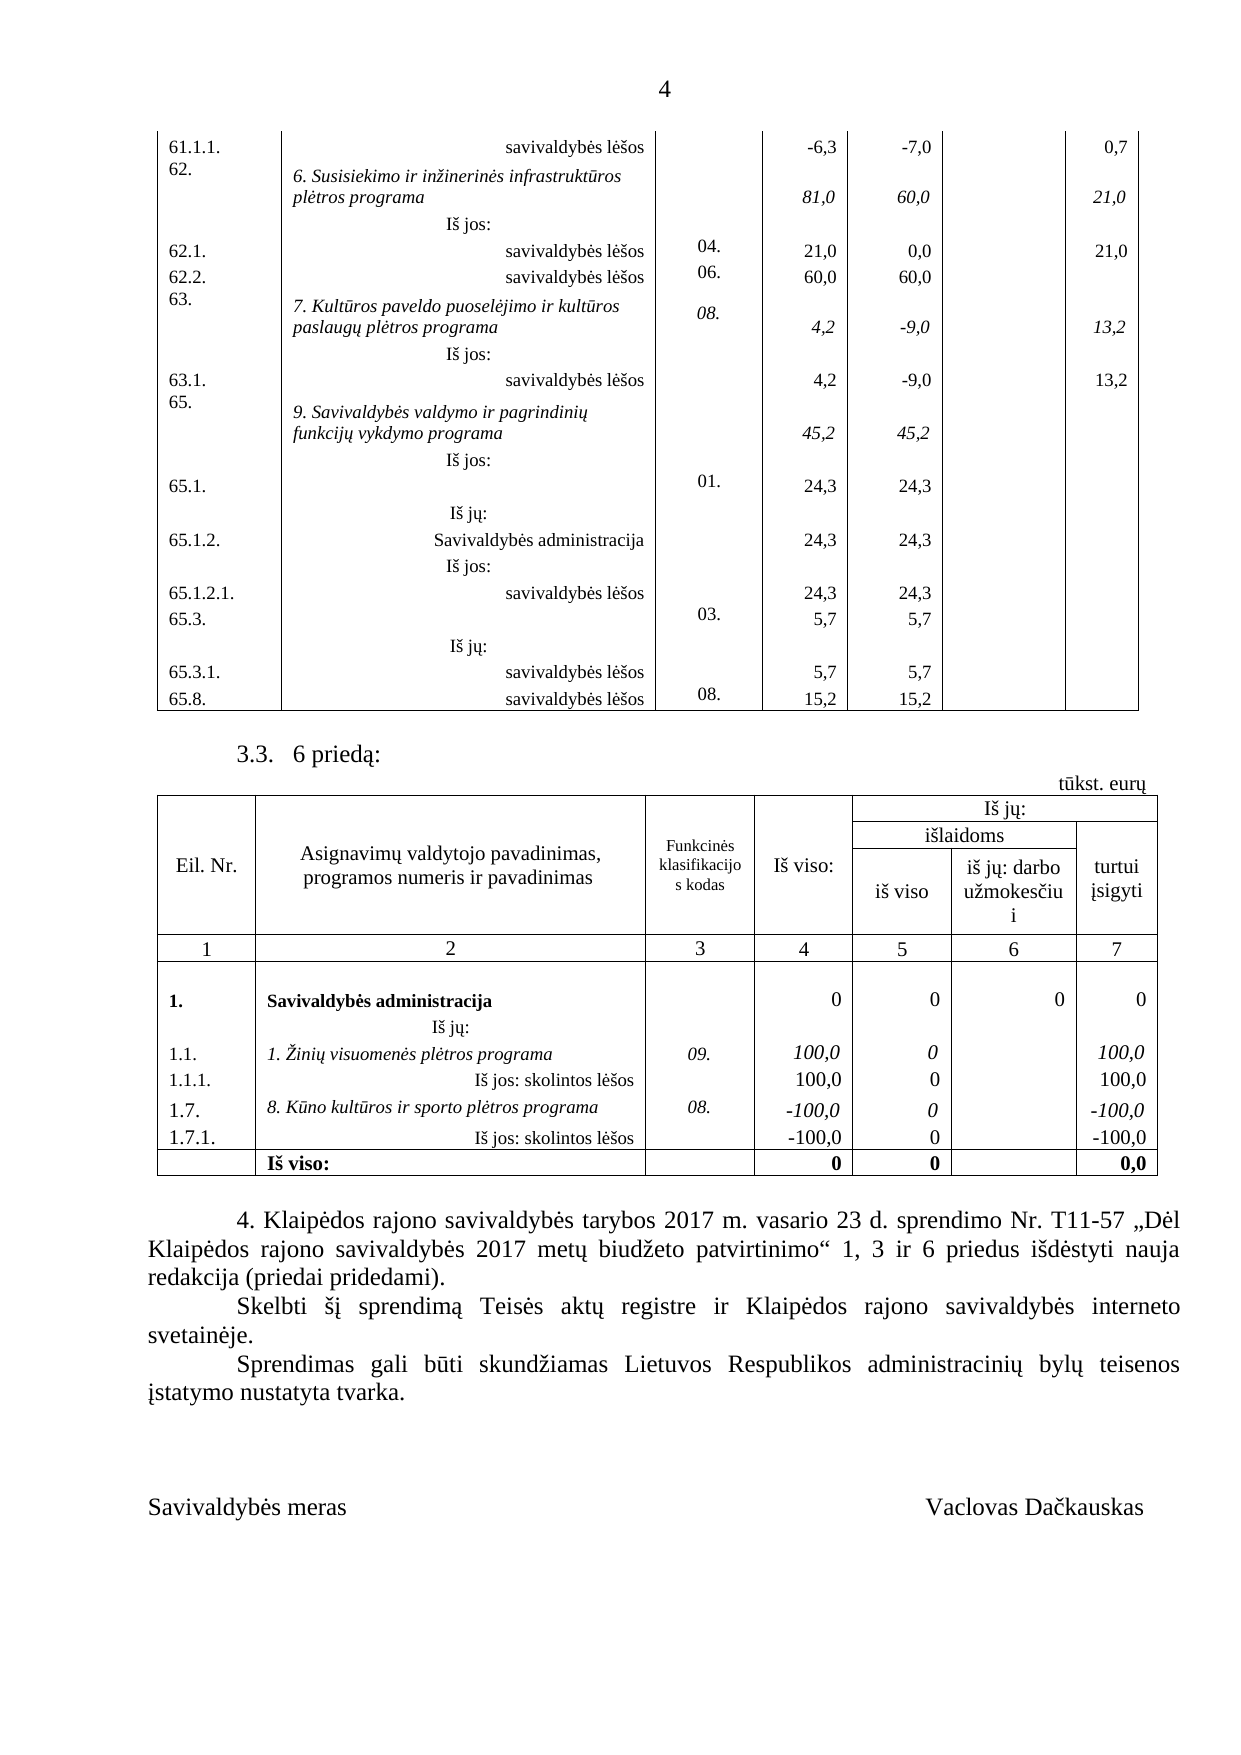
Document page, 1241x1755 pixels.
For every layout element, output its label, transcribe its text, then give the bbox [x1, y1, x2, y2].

table_cell [656, 524, 762, 550]
table_cell [1066, 391, 1138, 444]
table_cell [1077, 962, 1157, 987]
table_cell 65.1.2.1. [158, 577, 281, 603]
table_cell [1066, 524, 1138, 550]
table_cell [943, 158, 1065, 208]
table_cell -6,3 [763, 131, 847, 158]
table_cell [158, 208, 281, 234]
table_cell [1066, 603, 1138, 630]
table_cell [943, 497, 1065, 523]
table_cell 0 [853, 1038, 951, 1064]
table_cell 08. [656, 288, 762, 338]
table_cell 0 [853, 1122, 951, 1149]
table_cell 5,7 [763, 603, 847, 630]
table_cell [943, 550, 1065, 577]
table_cell [952, 1064, 1076, 1091]
table_cell 65.3.1. [158, 656, 281, 683]
table_cell [943, 603, 1065, 630]
table_cell Funkcinės klasifikacijos kodas [646, 796, 754, 934]
table_cell 0 [1077, 987, 1157, 1011]
table_cell -100,0 [755, 1122, 852, 1149]
table_cell [158, 630, 281, 656]
table_cell [763, 550, 847, 577]
table_cell Iš jos: skolintos lėšos [256, 1122, 645, 1149]
table_cell [943, 261, 1065, 288]
table_cell [158, 338, 281, 364]
table_cell [1066, 550, 1138, 577]
table_cell [853, 962, 951, 987]
table_cell Iš jų: [853, 796, 1157, 821]
text Savivaldybės meras Vaclovas Dačkauskas [148, 1492, 1181, 1521]
table_cell 62. [158, 158, 281, 208]
table_cell [646, 962, 754, 987]
table_cell savivaldybės lėšos [282, 364, 655, 391]
table_cell 60,0 [763, 261, 847, 288]
table_cell [848, 497, 942, 523]
table_cell [656, 364, 762, 391]
table_header tūkst. eurų [951, 768, 1157, 794]
table_cell 63. [158, 288, 281, 338]
table_cell 0 [952, 987, 1076, 1011]
table_cell 09. [646, 1038, 754, 1064]
table_cell [646, 1122, 754, 1149]
table_cell 7. Kultūros paveldo puoselėjimo ir kultūros paslaugų plėtros programa [282, 288, 655, 338]
table_cell [943, 208, 1065, 234]
table_cell 60,0 [848, 261, 942, 288]
table_cell savivaldybės lėšos [282, 131, 655, 158]
table_cell 5,7 [763, 656, 847, 683]
table_cell 06. [656, 261, 762, 288]
table_cell 45,2 [763, 391, 847, 444]
table_cell iš viso [853, 849, 951, 934]
table_cell 4 [755, 935, 852, 961]
table_cell [158, 1011, 255, 1038]
table_cell [158, 550, 281, 577]
table_cell 0,0 [1077, 1150, 1157, 1175]
table_cell [943, 524, 1065, 550]
table_cell savivaldybės lėšos [282, 577, 655, 603]
table_cell [943, 683, 1065, 709]
table_cell Iš jos: [282, 208, 655, 234]
table_header [755, 768, 853, 794]
table_cell 6. Susisiekimo ir inžinerinės infrastruktūros plėtros programa [282, 158, 655, 208]
table_cell 100,0 [755, 1038, 852, 1064]
table_cell 9. Savivaldybės valdymo ir pagrindinių funkcijų vykdymo programa [282, 391, 655, 444]
table_cell 100,0 [1077, 1038, 1157, 1064]
table_cell [848, 208, 942, 234]
table_cell 5 [853, 935, 951, 961]
table_cell [952, 1150, 1076, 1175]
table_cell [1066, 261, 1138, 288]
table_cell [1066, 470, 1138, 497]
table_cell [158, 444, 281, 470]
table_cell 63.1. [158, 364, 281, 391]
table_cell 0 [853, 1150, 951, 1175]
table_cell Iš jos: skolintos lėšos [256, 1064, 645, 1091]
table_cell [1077, 1011, 1157, 1038]
table_cell 65.3. [158, 603, 281, 630]
table_cell [1066, 577, 1138, 603]
table_cell savivaldybės lėšos [282, 656, 655, 683]
table_cell [656, 208, 762, 234]
table_cell 7 [1077, 935, 1157, 961]
table_cell Iš jų: [256, 1011, 645, 1038]
table_cell 5,7 [848, 603, 942, 630]
table_cell 5,7 [848, 656, 942, 683]
table_header [645, 768, 754, 794]
table_cell 81,0 [763, 158, 847, 208]
table_cell [282, 470, 655, 497]
table_cell 24,3 [848, 524, 942, 550]
table_cell 03. [656, 603, 762, 630]
table_cell [943, 577, 1065, 603]
table_cell [943, 288, 1065, 338]
table_cell 6 [952, 935, 1076, 961]
table_cell 65.8. [158, 683, 281, 709]
table_cell [656, 131, 762, 158]
table_cell Iš jos: [282, 444, 655, 470]
table_cell 0 [755, 1150, 852, 1175]
table_cell 1.7. [158, 1091, 255, 1122]
table_cell 24,3 [848, 577, 942, 603]
table_cell [952, 1091, 1076, 1122]
table_cell [1066, 656, 1138, 683]
table_cell savivaldybės lėšos [282, 235, 655, 261]
table_cell 100,0 [1077, 1064, 1157, 1091]
table_cell [943, 235, 1065, 261]
table_cell [763, 497, 847, 523]
table_cell [646, 1150, 754, 1175]
table_cell 1.1. [158, 1038, 255, 1064]
table_cell [1066, 338, 1138, 364]
table_cell [848, 630, 942, 656]
table_cell [848, 444, 942, 470]
table_cell 15,2 [763, 683, 847, 709]
table_cell -100,0 [1077, 1122, 1157, 1149]
table_cell 0 [755, 987, 852, 1011]
table_cell [646, 1011, 754, 1038]
table_cell [1066, 497, 1138, 523]
table_cell [943, 470, 1065, 497]
table_cell savivaldybės lėšos [282, 683, 655, 709]
table_cell [848, 550, 942, 577]
table_cell 1. [158, 987, 255, 1011]
text Skelbti šį sprendimą Teisės aktų registre ir Klaipėdos rajono savivaldybės interneto svetainėje. [148, 1291, 1181, 1349]
table_cell [656, 577, 762, 603]
table_cell 45,2 [848, 391, 942, 444]
table_cell išlaidoms [853, 822, 1076, 848]
table_cell -7,0 [848, 131, 942, 158]
table_cell Iš jos: [282, 550, 655, 577]
table_cell -9,0 [848, 364, 942, 391]
table_cell 21,0 [1066, 158, 1138, 208]
table_cell 4,2 [763, 288, 847, 338]
table_cell [256, 962, 645, 987]
table_cell Eil. Nr. [158, 796, 255, 934]
table_cell [1066, 683, 1138, 709]
table_cell Iš jos: [282, 338, 655, 364]
table_cell 24,3 [763, 470, 847, 497]
table_cell 1.1.1. [158, 1064, 255, 1091]
table_cell 08. [656, 683, 762, 709]
table_cell [943, 630, 1065, 656]
table_cell Asignavimų valdytojo pavadinimas, programos numeris ir pavadinimas [256, 796, 645, 934]
table_cell 62.1. [158, 235, 281, 261]
table_header [158, 768, 256, 794]
table_cell 13,2 [1066, 288, 1138, 338]
table_cell 100,0 [755, 1064, 852, 1091]
table_cell [943, 364, 1065, 391]
table_cell 0,7 [1066, 131, 1138, 158]
table_cell 1. Žinių visuomenės plėtros programa [256, 1038, 645, 1064]
table_cell [763, 338, 847, 364]
table_cell 0,0 [848, 235, 942, 261]
table_cell [646, 1064, 754, 1091]
table_cell [158, 1150, 255, 1175]
text 4. Klaipėdos rajono savivaldybės tarybos 2017 m. vasario 23 d. sprendimo Nr. T11-57 „Dėl Klaipėdos rajono savivaldybės 2017 metų biudžeto patvirtinimo“ 1, 3 ir 6 priedus išdėstyti nauja redakcija (priedai pridedami). [148, 1205, 1181, 1291]
table_cell [952, 1011, 1076, 1038]
table_cell [952, 1038, 1076, 1064]
table_header [256, 768, 645, 794]
table_cell 01. [656, 470, 762, 497]
table_cell [763, 444, 847, 470]
table_cell [656, 444, 762, 470]
table_cell 61.1.1. [158, 131, 281, 158]
table_cell [943, 338, 1065, 364]
table_cell [158, 497, 281, 523]
table_cell 21,0 [1066, 235, 1138, 261]
table_cell -9,0 [848, 288, 942, 338]
table_cell 0 [853, 987, 951, 1011]
table_cell [853, 1011, 951, 1038]
table_cell 65.1. [158, 470, 281, 497]
table_cell [656, 158, 762, 208]
table_cell [646, 987, 754, 1011]
table_cell Savivaldybės administracija [256, 987, 645, 1011]
table_cell Iš viso: [256, 1150, 645, 1175]
table_cell 65. [158, 391, 281, 444]
table_cell -100,0 [755, 1091, 852, 1122]
table_cell 13,2 [1066, 364, 1138, 391]
table_cell [656, 497, 762, 523]
table_cell [656, 656, 762, 683]
table_cell [282, 603, 655, 630]
table_cell [1066, 208, 1138, 234]
table_cell [952, 1122, 1076, 1149]
table_cell 3 [646, 935, 754, 961]
table_cell [656, 550, 762, 577]
table_cell 0 [853, 1091, 951, 1122]
table_cell 21,0 [763, 235, 847, 261]
table_cell [943, 444, 1065, 470]
table_cell [755, 962, 852, 987]
table_cell [1066, 630, 1138, 656]
table_cell 15,2 [848, 683, 942, 709]
table_cell 65.1.2. [158, 524, 281, 550]
table_cell 60,0 [848, 158, 942, 208]
table_cell [763, 208, 847, 234]
table_cell 04. [656, 235, 762, 261]
table_cell 1 [158, 935, 255, 961]
text 3.3. 6 priedą: [148, 739, 1181, 768]
table_cell [952, 962, 1076, 987]
table_cell 24,3 [763, 577, 847, 603]
table_cell [763, 630, 847, 656]
text Sprendimas gali būti skundžiamas Lietuvos Respublikos administracinių bylų teisenos įstatymo nustatyta tvarka. [148, 1349, 1181, 1406]
table_cell 24,3 [763, 524, 847, 550]
table_cell [943, 656, 1065, 683]
table_cell Iš jų: [282, 630, 655, 656]
table_cell 8. Kūno kultūros ir sporto plėtros programa [256, 1091, 645, 1122]
table_cell 62.2. [158, 261, 281, 288]
table_cell savivaldybės lėšos [282, 261, 655, 288]
table_cell iš jų: darbo užmokesčiui [952, 849, 1076, 934]
table_cell 4,2 [763, 364, 847, 391]
table_cell 24,3 [848, 470, 942, 497]
table_cell turtui įsigyti [1077, 822, 1157, 934]
table_cell 1.7.1. [158, 1122, 255, 1149]
table_cell -100,0 [1077, 1091, 1157, 1122]
table_cell [943, 131, 1065, 158]
table_cell 2 [256, 935, 645, 961]
table_cell [943, 391, 1065, 444]
table_cell [656, 630, 762, 656]
table_cell [656, 338, 762, 364]
table_cell [656, 391, 762, 444]
table_cell [158, 962, 255, 987]
table_cell 0 [853, 1064, 951, 1091]
table_header [853, 768, 951, 794]
table_cell Iš viso: [755, 796, 852, 934]
table_cell [755, 1011, 852, 1038]
table_cell 08. [646, 1091, 754, 1122]
table_cell [1066, 444, 1138, 470]
table_cell Iš jų: [282, 497, 655, 523]
table_cell Savivaldybės administracija [282, 524, 655, 550]
table_cell [848, 338, 942, 364]
